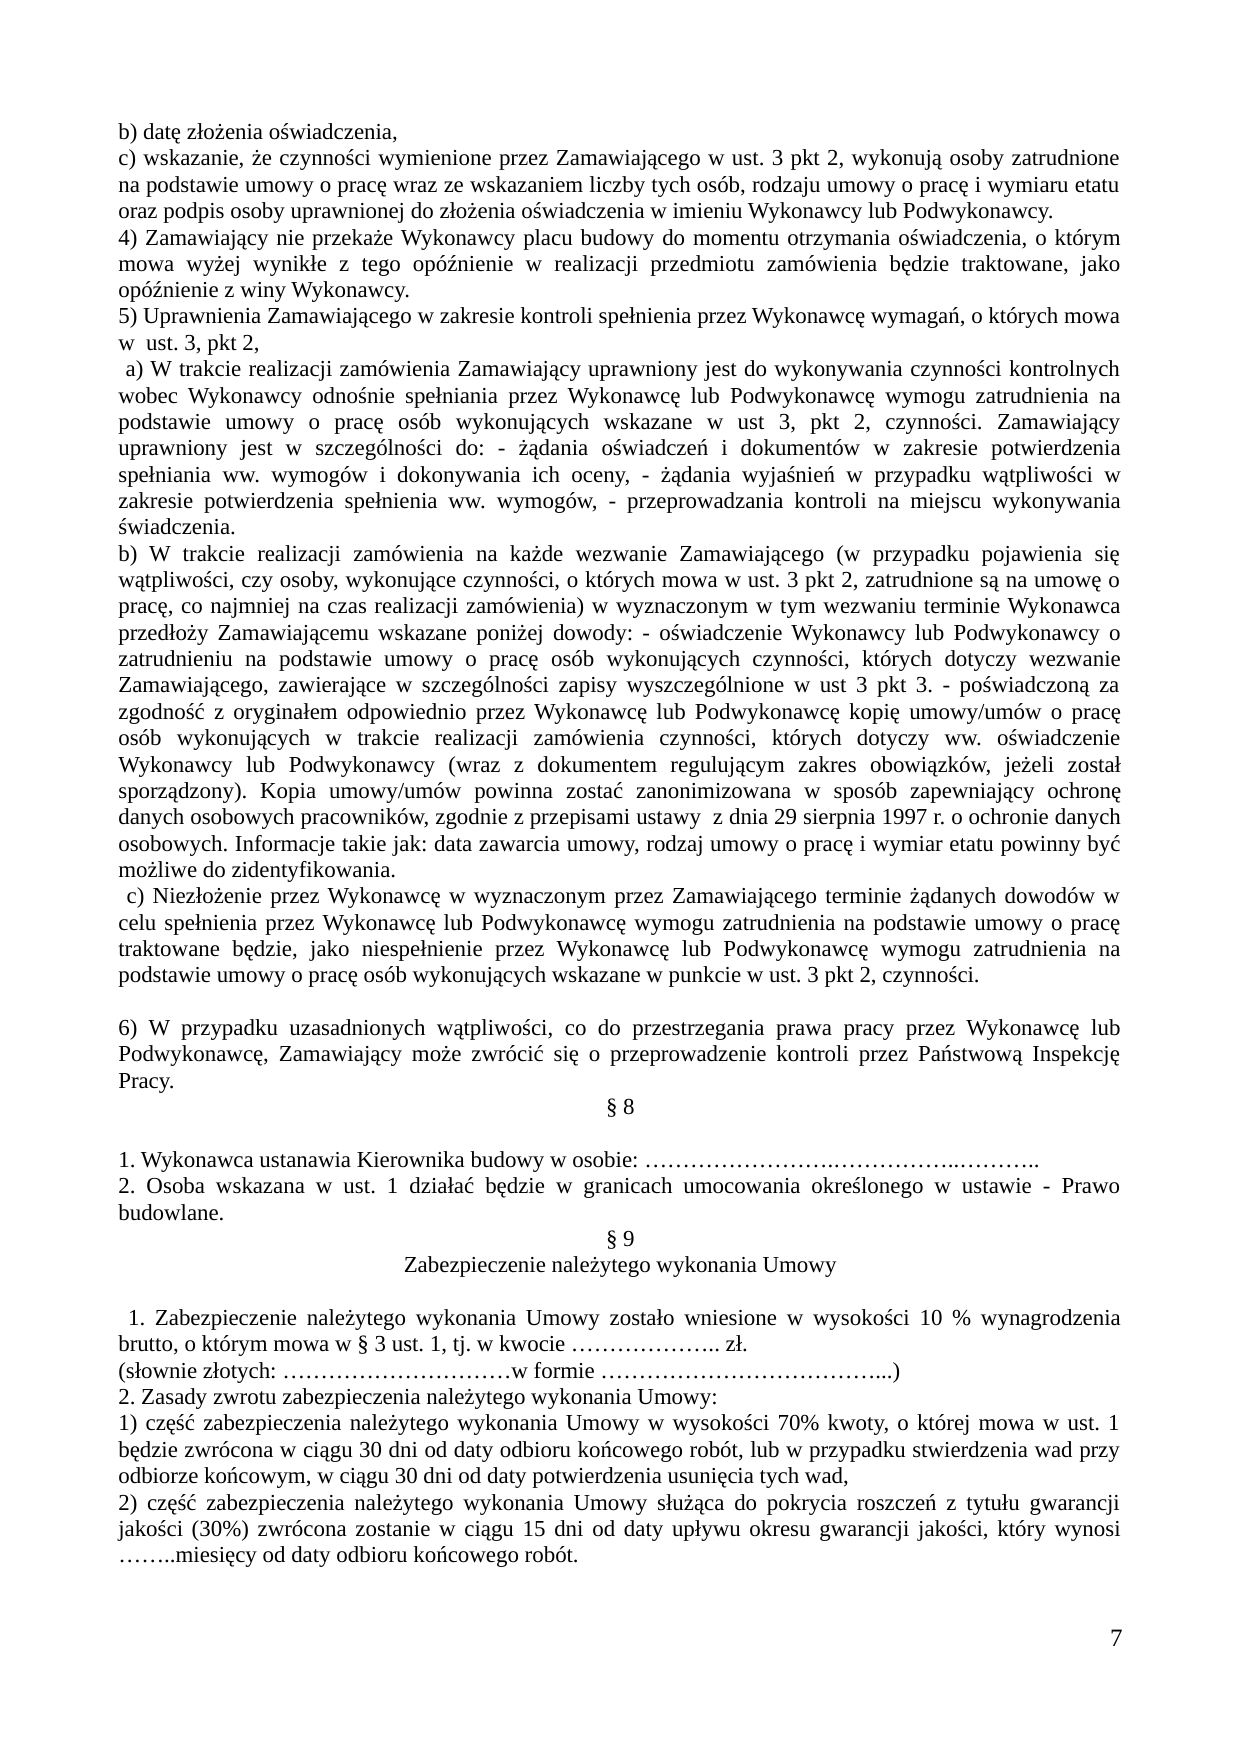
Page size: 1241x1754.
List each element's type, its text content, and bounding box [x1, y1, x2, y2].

text 2. Osoba wskazana w ust. 1 działać będzie w granicach umocowania określonego w ustawie - Prawo budowlane. [118, 1172, 1122, 1225]
text § 8 [118, 1093, 1122, 1119]
text 1) część zabezpieczenia należytego wykonania Umowy w wysokości 70% kwoty, o której mowa w ust. 1 będzie zwrócona w ciągu 30 dni od daty odbioru końcowego robót, lub w przypadku stwierdzenia wad przy odbiorze końcowym, w ciągu 30 dni od daty potwierdzenia usunięcia tych wad, [118, 1409, 1122, 1488]
text 1. Wykonawca ustanawia Kierownika budowy w osobie: …………………….……………..……….. [118, 1146, 1122, 1172]
text a) W trakcie realizacji zamówienia Zamawiający uprawniony jest do wykonywania czynności kontrolnych wobec Wykonawcy odnośnie spełniania przez Wykonawcę lub Podwykonawcę wymogu zatrudnienia na podstawie umowy o pracę osób wykonujących wskazane w ust 3, pkt 2, czynności. Zamawiający uprawniony jest w szczególności do: - żądania oświadczeń i dokumentów w zakresie potwierdzenia spełniania ww. wymogów i dokonywania ich oceny, - żądania wyjaśnień w przypadku wątpliwości w zakresie potwierdzenia spełnienia ww. wymogów, - przeprowadzania kontroli na miejscu wykonywania świadczenia. [118, 355, 1122, 540]
text Zabezpieczenie należytego wykonania Umowy [118, 1251, 1122, 1278]
text b) datę złożenia oświadczenia, [118, 118, 1122, 144]
text 2) część zabezpieczenia należytego wykonania Umowy służąca do pokrycia roszczeń z tytułu gwarancji jakości (30%) zwrócona zostanie w ciągu 15 dni od daty upływu okresu gwarancji jakości, który wynosi ……..miesięcy od daty odbioru końcowego robót. [118, 1488, 1122, 1568]
text 1. Zabezpieczenie należytego wykonania Umowy zostało wniesione w wysokości 10 % wynagrodzenia brutto, o którym mowa w § 3 ust. 1, tj. w kwocie ……………….. zł. [118, 1304, 1122, 1357]
text (słownie złotych: …………………………w formie ………………………………...) [118, 1357, 1122, 1383]
text 6) W przypadku uzasadnionych wątpliwości, co do przestrzegania prawa pracy przez Wykonawcę lub Podwykonawcę, Zamawiający może zwrócić się o przeprowadzenie kontroli przez Państwową Inspekcję Pracy. [118, 1014, 1122, 1093]
text § 9 [118, 1225, 1122, 1251]
text 5) Uprawnienia Zamawiającego w zakresie kontroli spełnienia przez Wykonawcę wymagań, o których mowa w ust. 3, pkt 2, [118, 303, 1122, 355]
text 2. Zasady zwrotu zabezpieczenia należytego wykonania Umowy: [118, 1383, 1122, 1409]
text b) W trakcie realizacji zamówienia na każde wezwanie Zamawiającego (w przypadku pojawienia się wątpliwości, czy osoby, wykonujące czynności, o których mowa w ust. 3 pkt 2, zatrudnione są na umowę o pracę, co najmniej na czas realizacji zamówienia) w wyznaczonym w tym wezwaniu terminie Wykonawca przedłoży Zamawiającemu wskazane poniżej dowody: - oświadczenie Wykonawcy lub Podwykonawcy o zatrudnieniu na podstawie umowy o pracę osób wykonujących czynności, których dotyczy wezwanie Zamawiającego, zawierające w szczególności zapisy wyszczególnione w ust 3 pkt 3. - poświadczoną za zgodność z oryginałem odpowiednio przez Wykonawcę lub Podwykonawcę kopię umowy/umów o pracę osób wykonujących w trakcie realizacji zamówienia czynności, których dotyczy ww. oświadczenie Wykonawcy lub Podwykonawcy (wraz z dokumentem regulującym zakres obowiązków, jeżeli został sporządzony). Kopia umowy/umów powinna zostać zanonimizowana w sposób zapewniający ochronę danych osobowych pracowników, zgodnie z przepisami ustawy z dnia 29 sierpnia 1997 r. o ochronie danych osobowych. Informacje takie jak: data zawarcia umowy, rodzaj umowy o pracę i wymiar etatu powinny być możliwe do zidentyfikowania. [118, 540, 1122, 882]
text c) wskazanie, że czynności wymienione przez Zamawiającego w ust. 3 pkt 2, wykonują osoby zatrudnione na podstawie umowy o pracę wraz ze wskazaniem liczby tych osób, rodzaju umowy o pracę i wymiaru etatu oraz podpis osoby uprawnionej do złożenia oświadczenia w imieniu Wykonawcy lub Podwykonawcy. [118, 144, 1122, 223]
text c) Niezłożenie przez Wykonawcę w wyznaczonym przez Zamawiającego terminie żądanych dowodów w celu spełnienia przez Wykonawcę lub Podwykonawcę wymogu zatrudnienia na podstawie umowy o pracę traktowane będzie, jako niespełnienie przez Wykonawcę lub Podwykonawcę wymogu zatrudnienia na podstawie umowy o pracę osób wykonujących wskazane w punkcie w ust. 3 pkt 2, czynności. [118, 882, 1122, 988]
text 4) Zamawiający nie przekaże Wykonawcy placu budowy do momentu otrzymania oświadczenia, o którym mowa wyżej wynikłe z tego opóźnienie w realizacji przedmiotu zamówienia będzie traktowane, jako opóźnienie z winy Wykonawcy. [118, 223, 1122, 303]
